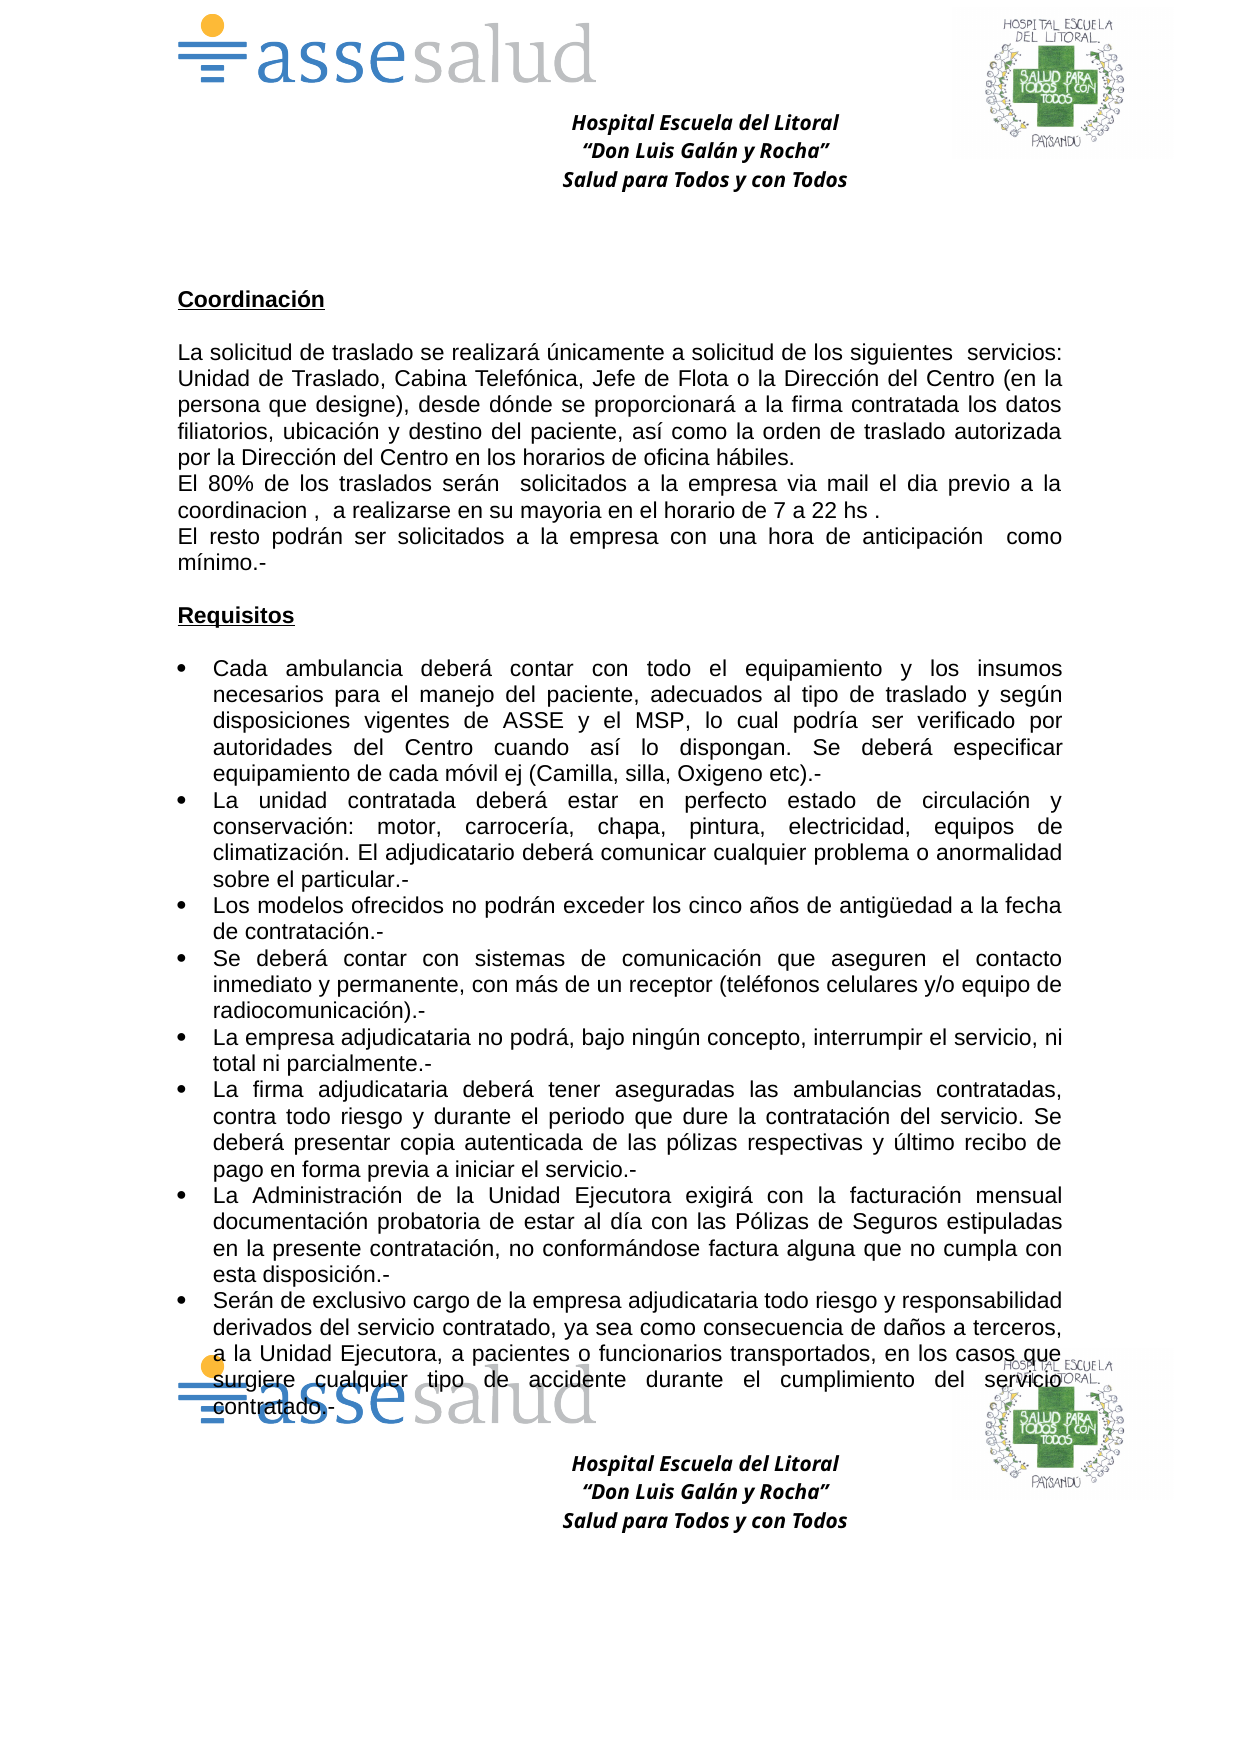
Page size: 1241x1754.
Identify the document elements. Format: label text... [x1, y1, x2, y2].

picture [952, 7, 1174, 159]
text El resto podrán ser solicitados a la empresa con una hora de anticipación como mínimo.- [177, 523, 1063, 576]
list Se deberá contar con sistemas de comunicación que aseguren el contacto inmediato y permanente, con más de un receptor (teléfonos celulares y/o equipo de radiocomunicación).- [177, 945, 1063, 1024]
picture [952, 1348, 1174, 1500]
list La unidad contratada deberá estar en perfecto estado de circulación y conservación: motor, carrocería, chapa, pintura, electricidad, equipos de climatización. El adjudicatario deberá comunicar cualquier problema o anormalidad sobre el particular.- [177, 787, 1063, 892]
picture [178, 14, 596, 83]
list a la Unidad Ejecutora, a pacientes o funcionarios transportados, en los casos que surgiere cualquier tipo de accidente durante el cumplimiento del servicio contratado.- [178, 1342, 1063, 1419]
picture [178, 1355, 596, 1424]
list La empresa adjudicataria no podrá, bajo ningún concepto, interrumpir el servicio, ni total ni parcialmente.- [177, 1024, 1063, 1076]
list La firma adjudicataria deberá tener aseguradas las ambulancias contratadas, contra todo riesgo y durante el periodo que dure la contratación del servicio. Se deberá presentar copia autenticada de las pólizas respectivas y último recibo de pago en forma previa a iniciar el servicio.- [177, 1076, 1063, 1182]
list Serán de exclusivo cargo de la empresa adjudicataria todo riesgo y responsabilidad derivados del servicio contratado, ya sea como consecuencia de daños a terceros, [177, 1287, 1063, 1340]
text Coordinación [177, 286, 1063, 312]
list Cada ambulancia deberá contar con todo el equipamiento y los insumos necesarios para el manejo del paciente, adecuados al tipo de traslado y según disposiciones vigentes de ASSE y el MSP, lo cual podría ser verificado por autoridades del Centro cuando así lo dispongan. Se deberá especificar equipamiento de cada móvil ej (Camilla, silla, Oxigeno etc).- [177, 655, 1063, 787]
list Los modelos ofrecidos no podrán exceder los cinco años de antigüedad a la fecha de contratación.- [177, 892, 1063, 945]
list La Administración de la Unidad Ejecutora exigirá con la facturación mensual documentación probatoria de estar al día con las Pólizas de Seguros estipuladas en la presente contratación, no conformándose factura alguna que no cumpla con esta disposición.- [177, 1182, 1063, 1287]
text La solicitud de traslado se realizará únicamente a solicitud de los siguientes servicios: Unidad de Traslado, Cabina Telefónica, Jefe de Flota o la Dirección del Centro (en la persona que designe), desde dónde se proporcionará a la firma contratada los datos filiatorios, ubicación y destino del paciente, así como la orden de traslado autorizada por la Dirección del Centro en los horarios de oficina hábiles. [177, 338, 1063, 470]
text El 80% de los traslados serán solicitados a la empresa via mail el dia previo a la coordinacion , a realizarse en su mayoria en el horario de 7 a 22 hs . [177, 470, 1063, 523]
text Requisitos [177, 602, 1063, 628]
